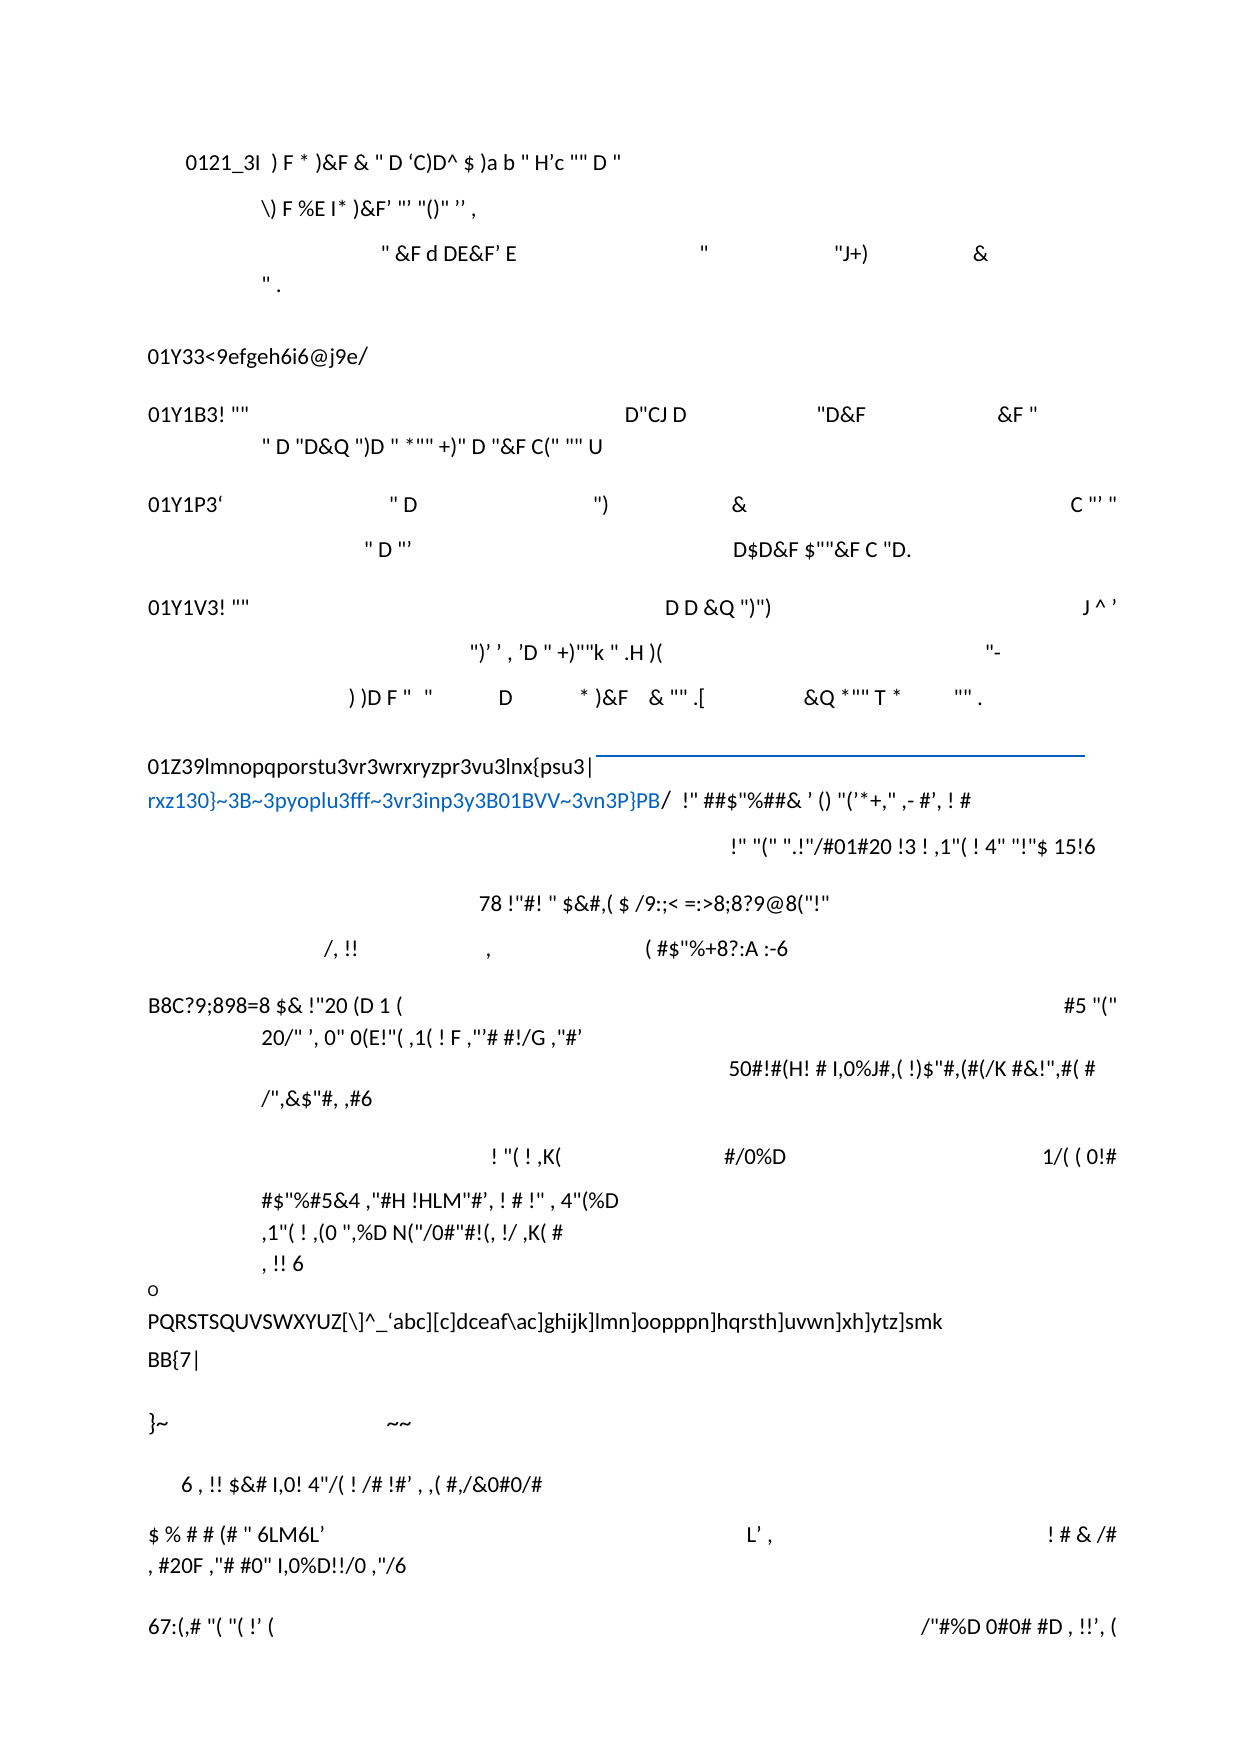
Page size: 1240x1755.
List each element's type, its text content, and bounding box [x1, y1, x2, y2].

text " &F d DE&F’ E " "J+) & [148, 239, 1117, 267]
text 01Y1B3! "" D"CJ D "D&F &F " [148, 401, 1117, 429]
text B8C?9;898=8 $& !"20 (D 1 ( #5 "(" [148, 991, 1117, 1019]
text 6 , !! $&# I,0! 4"/( ! /# !#’ , ,( #,/&0#0/# [181, 1471, 1116, 1498]
text 01Y33<9efgeh6i6@j9e/ [147, 341, 1116, 371]
text " . [261, 271, 1116, 299]
text $ % # # (# " 6LM6L’ L’ , ! # & /# [148, 1520, 1117, 1548]
text 01Y1P3‘ " D ") & C "’ " [148, 490, 1117, 518]
text ! "( ! ,K( #/0%D 1/( ( 0!# [148, 1142, 1117, 1170]
text 78 !"#! " $&#,( $ /9:;< =:>8;8?9@8("!" [192, 889, 1117, 917]
text #$"%#5&4 ,"#H !HLM"#’, ! # !" , 4"(%D [261, 1186, 1116, 1214]
text ")’ ’ , ’D " +)""k " .H )( "- [148, 638, 1117, 666]
text PQRSTSQUVSWXYUZ[\]^_‘abc][c]dceaf\ac]ghijk]lmn]oopppn]hqrsth]uvwn]xh]ytz]smk [147, 1307, 1116, 1335]
text /, !! , ( #$"%+8?:A :-6 [148, 934, 1117, 962]
text 20/" ’, 0" 0(E!"( ,1( ! F ,"’# #!/G ,"#’ [261, 1023, 1116, 1051]
text BB{7| [147, 1345, 1116, 1373]
text O [147, 1281, 1117, 1301]
text 0121_3I ) F * )&F & " D ‘C)D^ $ )a b " H’c "" D " [185, 148, 1116, 177]
text 67:(,# "( "( !’ ( /"#%D 0#0# #D , !!’, ( [148, 1612, 1117, 1640]
text " D "D&Q ")D " *"" +)" D "&F C(" "" U [261, 432, 1116, 460]
text " D "’ D$D&F $""&F C "D. [148, 536, 1117, 563]
text \) F %E I* )&F’ "’ "()" ’’ , [261, 194, 1116, 222]
text ) )D F " " D * )&F & "" .[ &Q *"" T * "" . [273, 683, 1077, 711]
text , #20F ,"# #0" I,0%D!!/0 ,"/6 [147, 1552, 1116, 1579]
text 50#!#(H! # I,0%J#,( !)$"#,(#(/K #&!",#( # [148, 1054, 1096, 1082]
text !" "(" ".!"/#01#20 !3 ! ,1"( ! 4" "!"$ 15!6 [148, 832, 1096, 860]
text ,1"( ! ,(0 ",%D N("/0#"#!(, !/ ,K( # [261, 1218, 1116, 1246]
text 01Y1V3! "" D D &Q ")") J ^ ’ [148, 593, 1117, 621]
text /",&$"#, ,#6 [261, 1084, 1116, 1112]
text , !! 6 [261, 1249, 1116, 1277]
subtitle }~ ~~ [148, 1408, 1117, 1438]
text 01Z39lmnopqporstu3vr3wrxryzpr3vu3lnx{psu3|rxz130}~3B~3pyoplu3fff~3vr3inp3y3B01BVV~3vn3P}PB/ !" ##$"%##& ’ () "(’*+," ,- #’, ! # [147, 752, 1116, 814]
